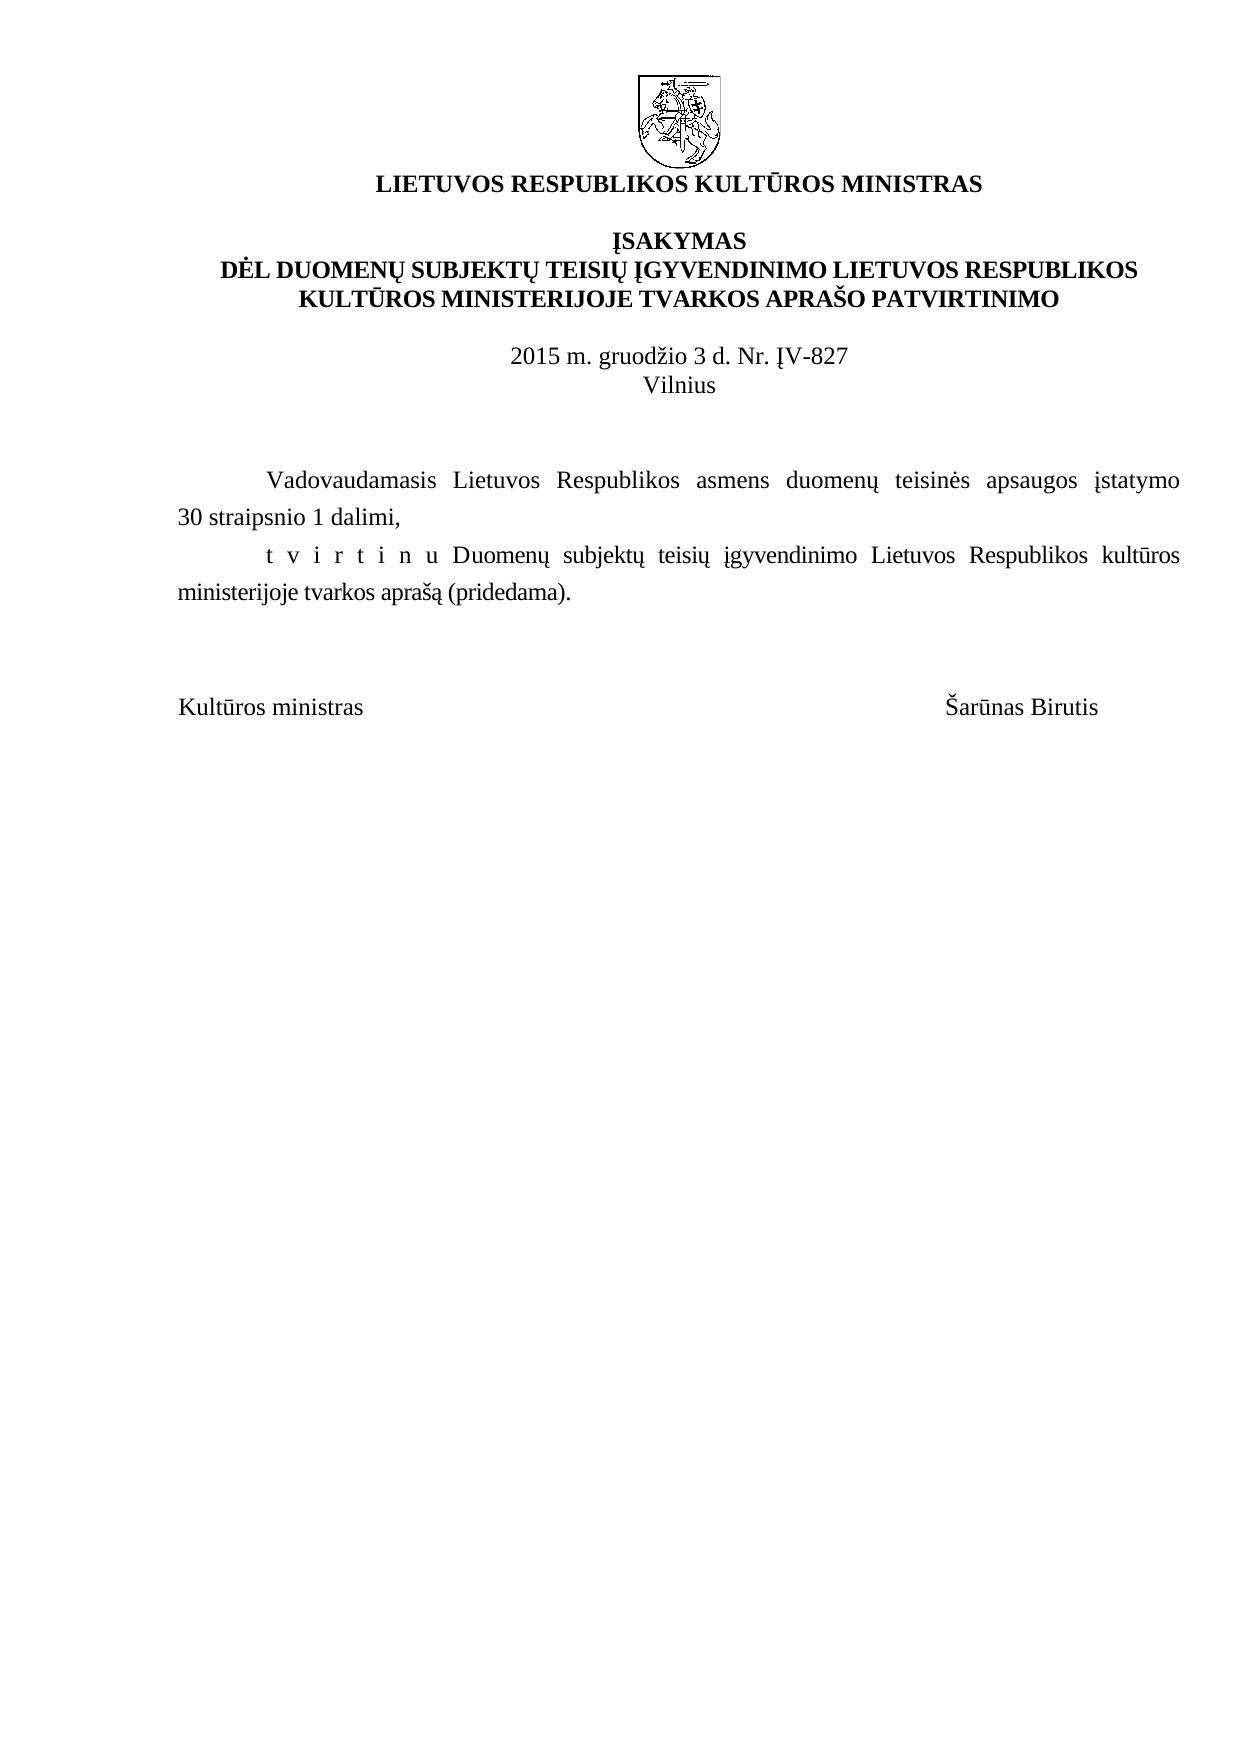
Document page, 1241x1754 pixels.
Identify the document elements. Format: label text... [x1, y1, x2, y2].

text Vilnius [177, 370, 1181, 399]
text LIETUVOS RESPUBLIKOS KULTŪROS MINISTRAS [177, 169, 1181, 197]
text t v i r t i n u Duomenų subjektų teisių įgyvendinimo Lietuvos Respublikos kultūros ministerijoje tvarkos aprašą (pridedama). [177, 531, 1181, 606]
text 2015 m. gruodžio 3 d. Nr. ĮV-827 [177, 341, 1181, 370]
text DĖL DUOMENŲ SUBJEKTŲ TEISIŲ ĮGYVENDINIMO LIETUVOS RESPUBLIKOS KULTŪROS MINISTERIJOJE TVARKOS APRAŠO PATVIRTINIMO [177, 255, 1181, 312]
text Vadovaudamasis Lietuvos Respublikos asmens duomenų teisinės apsaugos įstatymo 30 straipsnio 1 dalimi, [177, 456, 1181, 531]
text ĮSAKYMAS [177, 226, 1181, 255]
text Kultūros ministras Šarūnas Birutis [178, 692, 1181, 721]
